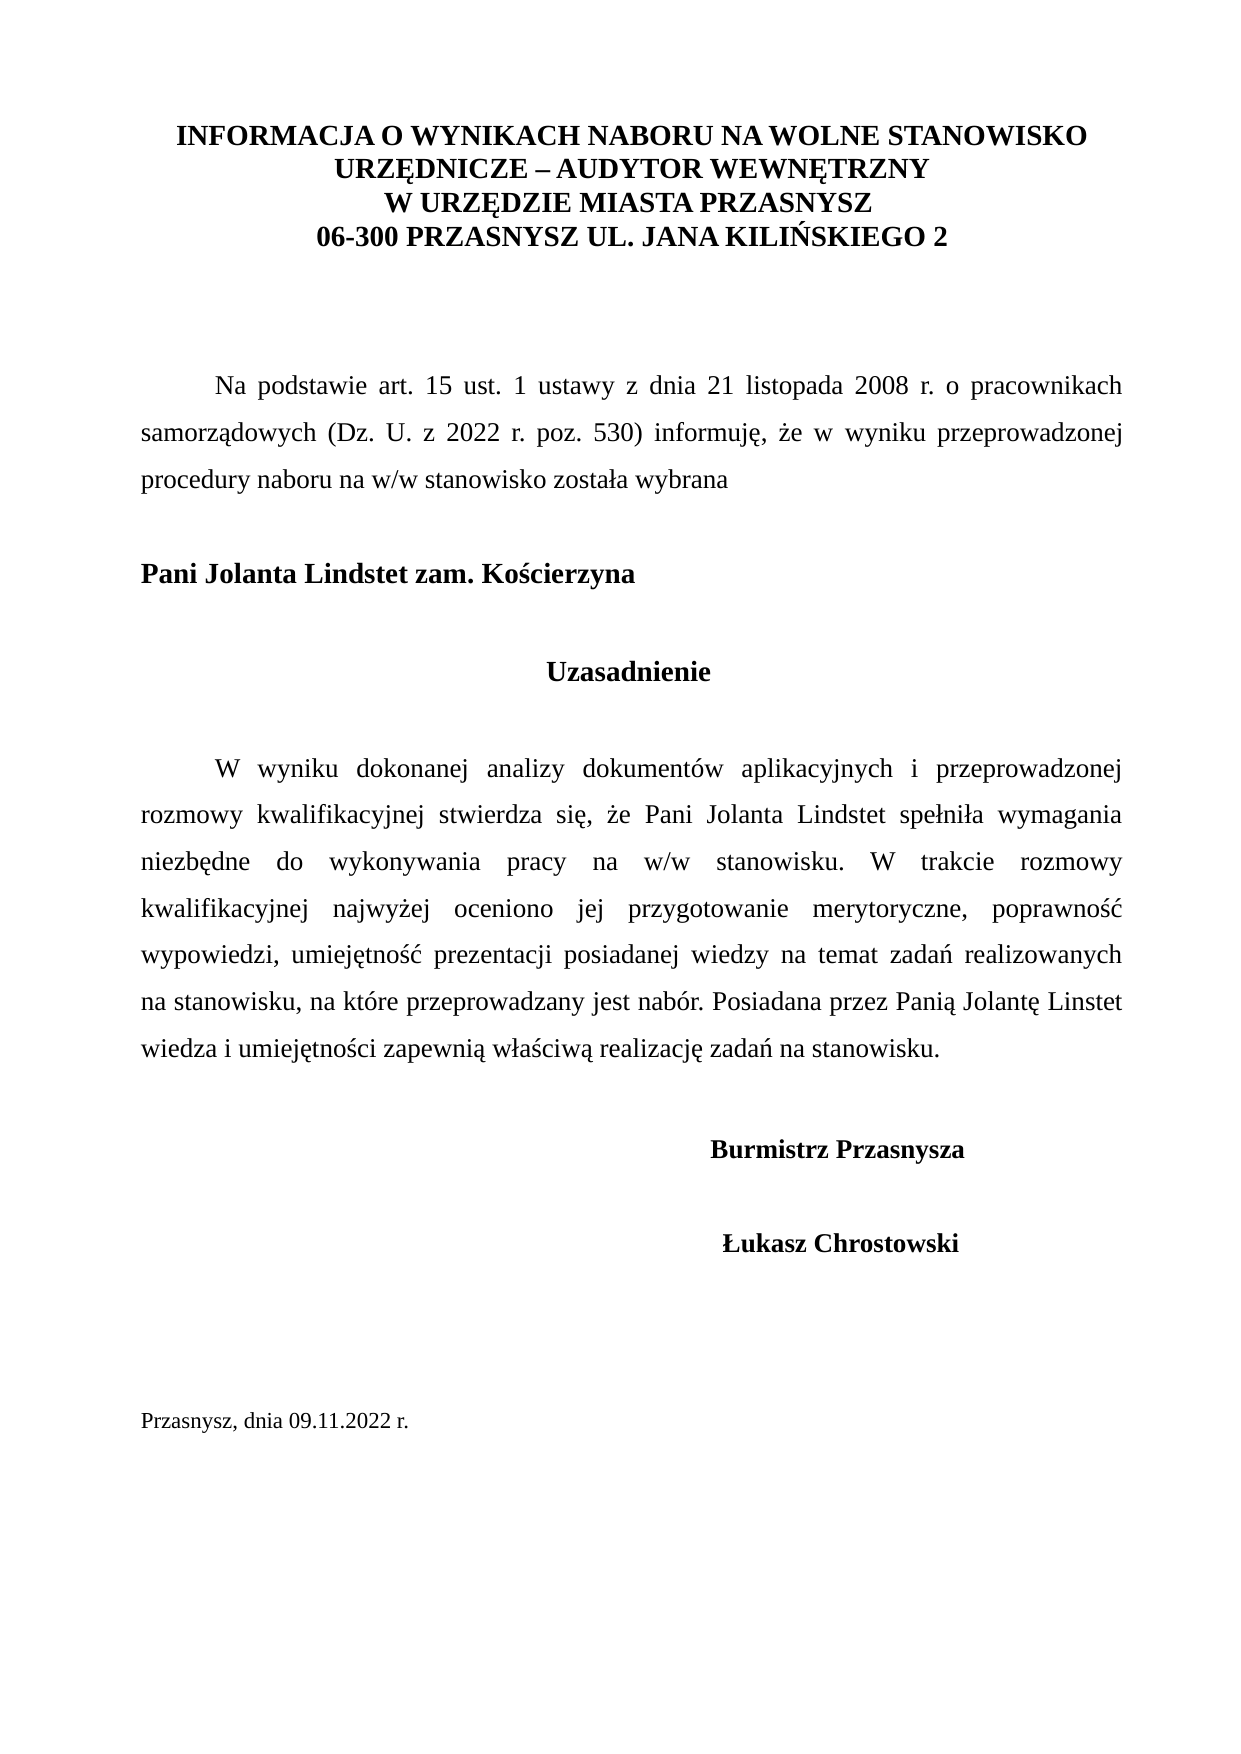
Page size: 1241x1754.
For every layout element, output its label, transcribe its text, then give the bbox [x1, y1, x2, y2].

text INFORMACJA O WYNIKACH NABORU NA WOLNE STANOWISKO URZĘDNICZE – AUDYTOR WEWNĘTRZNY [141, 118, 1123, 185]
text Burmistrz Przasnysza [141, 1133, 1123, 1164]
text W wyniku dokonanej analizy dokumentów aplikacyjnych i przeprowadzonej rozmowy kwalifikacyjnej stwierdza się, że Pani Jolanta Lindstet spełniła wymagania niezbędne do wykonywania pracy na w/w stanowisku. W trakcie rozmowy kwalifikacyjnej najwyżej oceniono jej przygotowanie merytoryczne, poprawność wypowiedzi, umiejętność prezentacji posiadanej wiedzy na temat zadań realizowanych na stanowisku, na które przeprowadzany jest nabór. Posiadana przez Panią Jolantę Linstet wiedza i umiejętności zapewnią właściwą realizację zadań na stanowisku. [141, 752, 1123, 1063]
text Na podstawie art. 15 ust. 1 ustawy z dnia 21 listopada 2008 r. o pracownikach samorządowych (Dz. U. z 2022 r. poz. 530) informuję, że w wyniku przeprowadzonej procedury naboru na w/w stanowisko została wybrana [141, 369, 1123, 494]
text W URZĘDZIE MIASTA PRZASNYSZ [141, 185, 1123, 219]
text Uzasadnienie [141, 654, 1123, 688]
text Łukasz Chrostowski [141, 1227, 1123, 1258]
text Przasnysz, dnia 09.11.2022 r. [141, 1407, 1123, 1433]
text 06-300 PRZASNYSZ UL. JANA KILIŃSKIEGO 2 [141, 219, 1123, 252]
text Pani Jolanta Lindstet zam. Kościerzyna [141, 557, 1123, 590]
